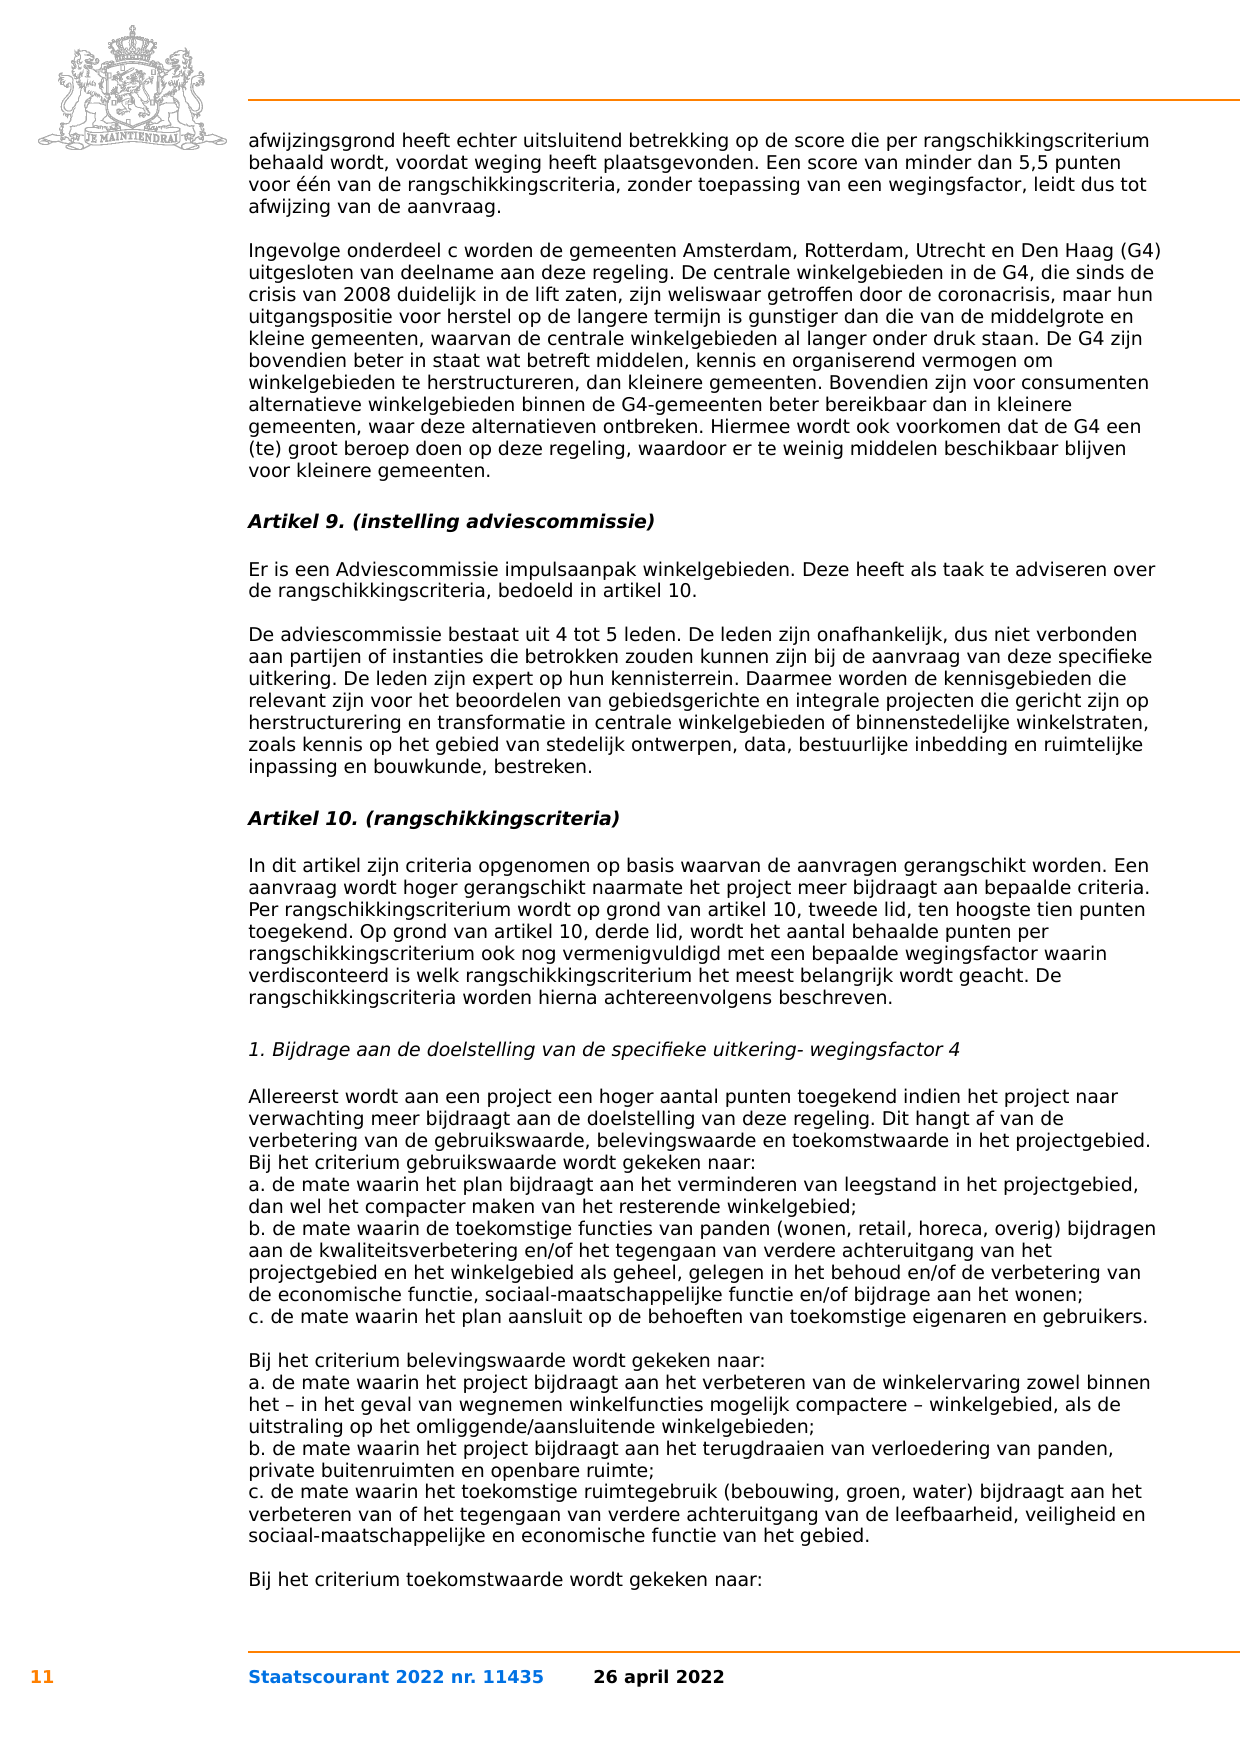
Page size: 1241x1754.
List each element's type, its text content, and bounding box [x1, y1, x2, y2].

text Bij het criterium gebruikswaarde wordt gekeken naar: [248, 1152, 1163, 1174]
picture [38, 25, 227, 150]
text In dit artikel zijn criteria opgenomen op basis waarvan de aanvragen gerangschikt worden. Een aanvraag wordt hoger gerangschikt naarmate het project meer bijdraagt aan bepaalde criteria. Per rangschikkingscriterium wordt op grond van artikel 10, tweede lid, ten hoogste tien punten toegekend. Op grond van artikel 10, derde lid, wordt het aantal behaalde punten per rangschikkingscriterium ook nog vermenigvuldigd met een bepaalde wegingsfactor waarin verdisconteerd is welk rangschikkingscriterium het meest belangrijk wordt geacht. De rangschikkingscriteria worden hierna achtereenvolgens beschreven. [248, 855, 1163, 1009]
subtitle 1. Bijdrage aan de doelstelling van de specifieke uitkering- wegingsfactor 4 [248, 1039, 1163, 1061]
subtitle Artikel 10. (rangschikkingscriteria) [248, 808, 1163, 830]
text c. de mate waarin het toekomstige ruimtegebruik (bebouwing, groen, water) bijdraagt aan het verbeteren van of het tegengaan van verdere achteruitgang van de leefbaarheid, veiligheid en sociaal-maatschappelijke en economische functie van het gebied. [248, 1481, 1163, 1547]
text afwijzingsgrond heeft echter uitsluitend betrekking op de score die per rangschikkingscriterium behaald wordt, voordat weging heeft plaatsgevonden. Een score van minder dan 5,5 punten voor één van de rangschikkingscriteria, zonder toepassing van een wegingsfactor, leidt dus tot afwijzing van de aanvraag. [248, 130, 1163, 218]
text a. de mate waarin het project bijdraagt aan het verbeteren van de winkelervaring zowel binnen het – in het geval van wegnemen winkelfuncties mogelijk compactere – winkelgebied, als de uitstraling op het omliggende/aansluitende winkelgebieden; [248, 1372, 1163, 1437]
text De adviescommissie bestaat uit 4 tot 5 leden. De leden zijn onafhankelijk, dus niet verbonden aan partijen of instanties die betrokken zouden kunnen zijn bij de aanvraag van deze specifieke uitkering. De leden zijn expert op hun kennisterrein. Daarmee worden de kennisgebieden die relevant zijn voor het beoordelen van gebiedsgerichte en integrale projecten die gericht zijn op herstructurering en transformatie in centrale winkelgebieden of binnenstedelijke winkelstraten, zoals kennis op het gebied van stedelijk ontwerpen, data, bestuurlijke inbedding en ruimtelijke inpassing en bouwkunde, bestreken. [248, 624, 1163, 778]
text Ingevolge onderdeel c worden de gemeenten Amsterdam, Rotterdam, Utrecht en Den Haag (G4) uitgesloten van deelname aan deze regeling. De centrale winkelgebieden in de G4, die sinds de crisis van 2008 duidelijk in de lift zaten, zijn weliswaar getroffen door de coronacrisis, maar hun uitgangspositie voor herstel op de langere termijn is gunstiger dan die van de middelgrote en kleine gemeenten, waarvan de centrale winkelgebieden al langer onder druk staan. De G4 zijn bovendien beter in staat wat betreft middelen, kennis en organiserend vermogen om winkelgebieden te herstructureren, dan kleinere gemeenten. Bovendien zijn voor consumenten alternatieve winkelgebieden binnen de G4-gemeenten beter bereikbaar dan in kleinere gemeenten, waar deze alternatieven ontbreken. Hiermee wordt ook voorkomen dat de G4 een (te) groot beroep doen op deze regeling, waardoor er te weinig middelen beschikbaar blijven voor kleinere gemeenten. [248, 240, 1163, 481]
text a. de mate waarin het plan bijdraagt aan het verminderen van leegstand in het projectgebied, dan wel het compacter maken van het resterende winkelgebied; [248, 1174, 1163, 1218]
subtitle Artikel 9. (instelling adviescommissie) [248, 511, 1163, 533]
text b. de mate waarin de toekomstige functies van panden (wonen, retail, horeca, overig) bijdragen aan de kwaliteitsverbetering en/of het tegengaan van verdere achteruitgang van het projectgebied en het winkelgebied als geheel, gelegen in het behoud en/of de verbetering van de economische functie, sociaal-maatschappelijke functie en/of bijdrage aan het wonen; [248, 1218, 1163, 1306]
text Bij het criterium belevingswaarde wordt gekeken naar: [248, 1349, 1163, 1372]
text Er is een Adviescommissie impulsaanpak winkelgebieden. Deze heeft als taak te adviseren over de rangschikkingscriteria, bedoeld in artikel 10. [248, 558, 1163, 602]
text c. de mate waarin het plan aansluit op de behoeften van toekomstige eigenaren en gebruikers. [248, 1306, 1163, 1328]
text Bij het criterium toekomstwaarde wordt gekeken naar: [248, 1569, 1163, 1591]
text Allereerst wordt aan een project een hoger aantal punten toegekend indien het project naar verwachting meer bijdraagt aan de doelstelling van deze regeling. Dit hangt af van de verbetering van de gebruikswaarde, belevingswaarde en toekomstwaarde in het projectgebied. [248, 1086, 1163, 1152]
text b. de mate waarin het project bijdraagt aan het terugdraaien van verloedering van panden, private buitenruimten en openbare ruimte; [248, 1437, 1163, 1481]
